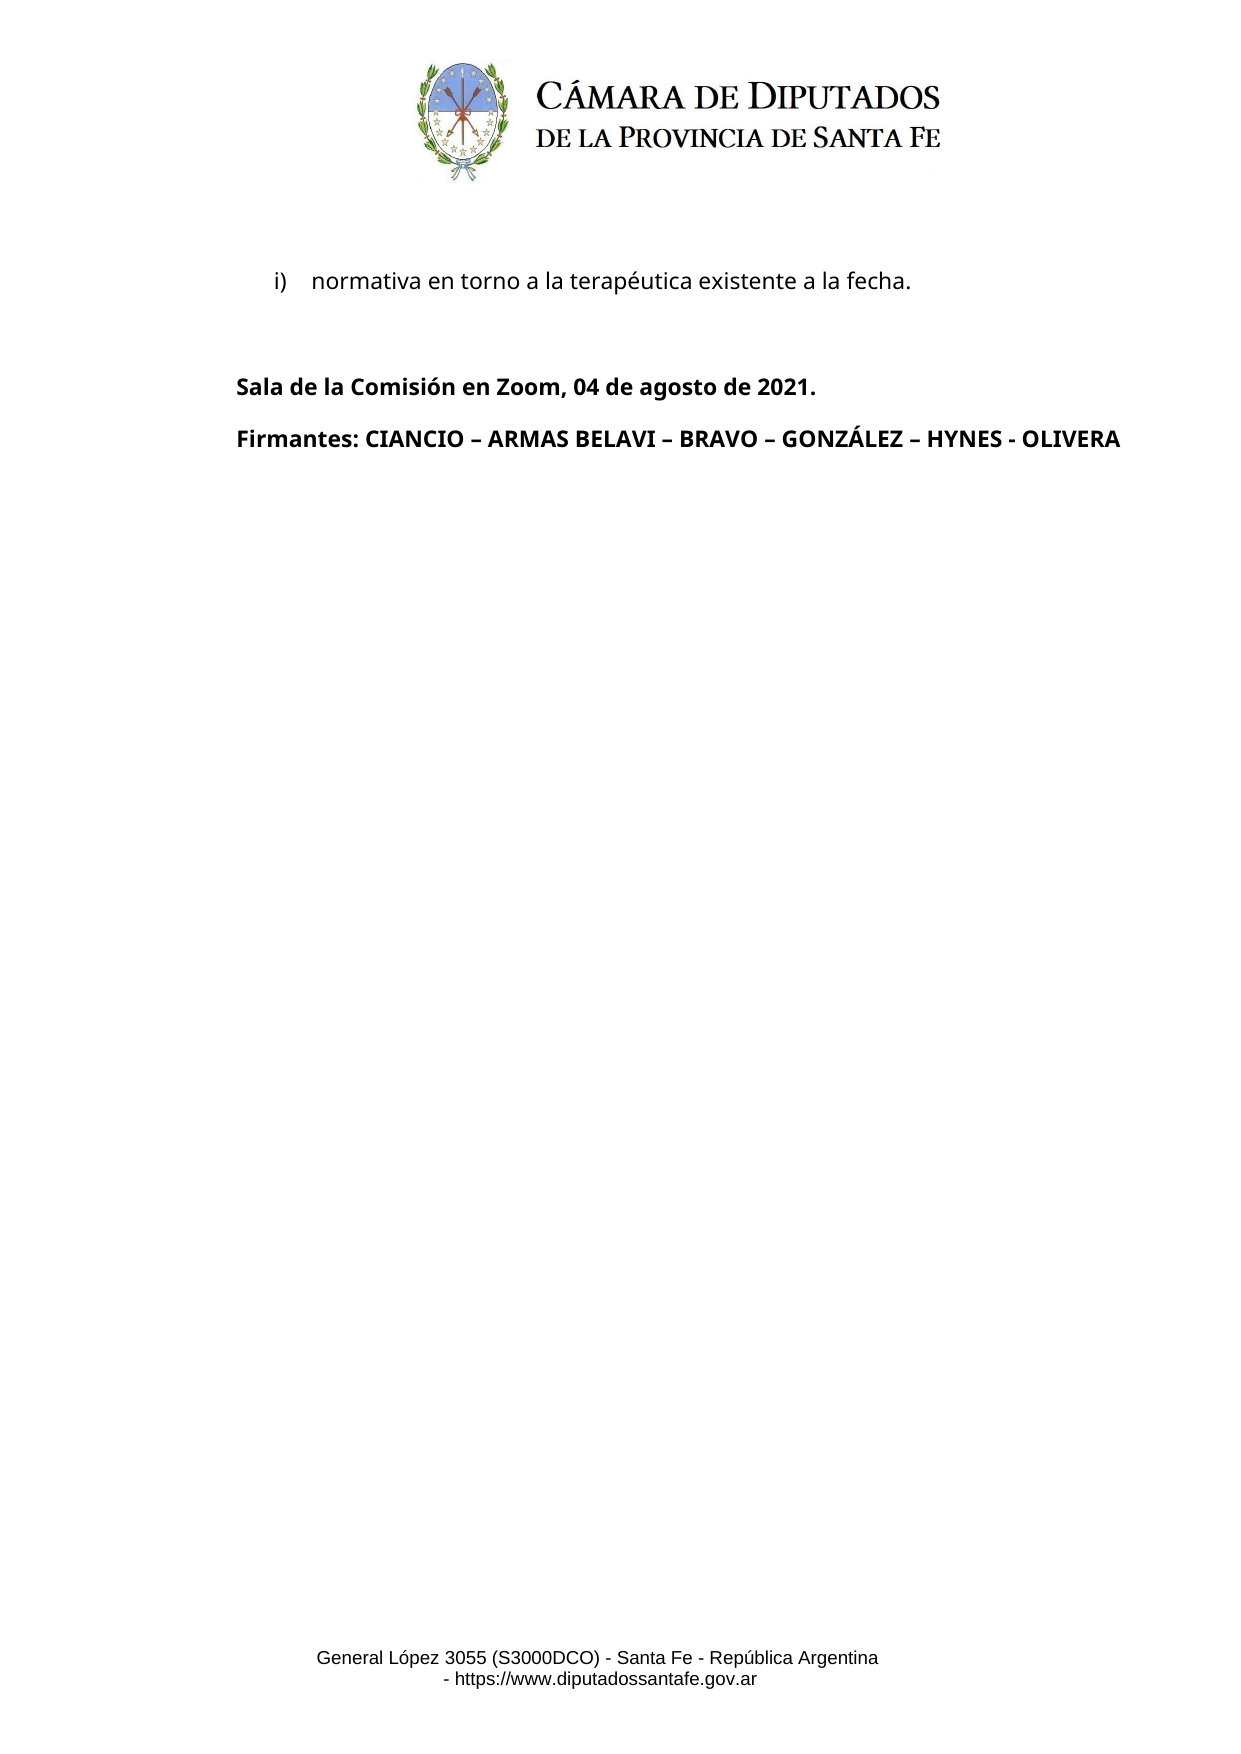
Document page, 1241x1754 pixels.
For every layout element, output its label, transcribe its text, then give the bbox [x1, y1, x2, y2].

text Firmantes: CIANCIO – ARMAS BELAVI – BRAVO – GONZÁLEZ – HYNES - OLIVERA [236, 423, 1122, 455]
picture [413, 59, 945, 183]
text Sala de la Comisión en Zoom, 04 de agosto de 2021. [236, 371, 1122, 402]
list normativa en torno a la terapéutica existente a la fecha. [274, 265, 1122, 296]
